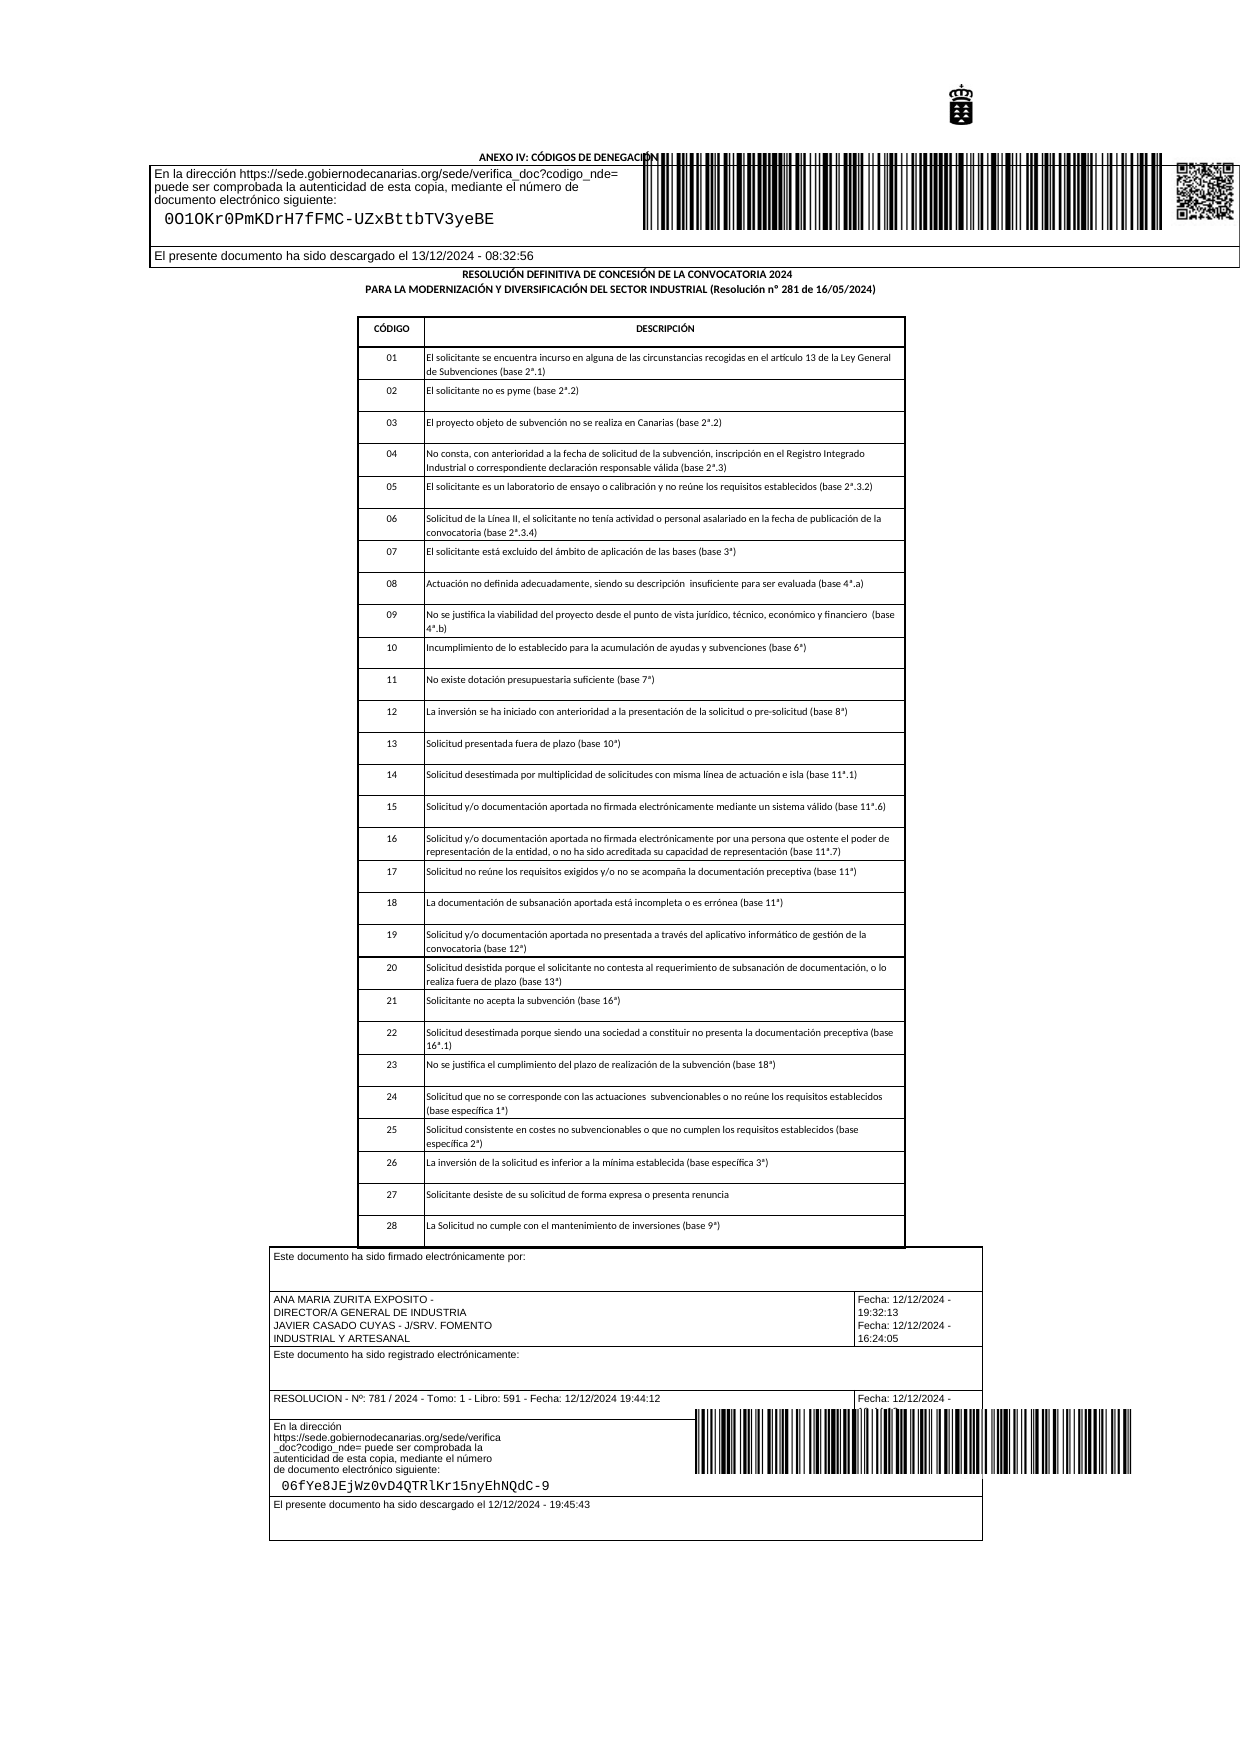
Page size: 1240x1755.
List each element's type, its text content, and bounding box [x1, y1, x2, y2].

table_cell [270, 827, 357, 860]
table_cell [906, 1215, 983, 1246]
table_cell Solicitud de la Línea II, el solicitante no tenía actividad o personal asalariado en la fecha de publicación de la convocatoria (base 2ª.3.4) [425, 509, 904, 540]
table_header [270, 316, 357, 346]
table_cell [906, 1054, 983, 1086]
table_cell [906, 604, 983, 637]
text PARA LA MODERNIZACIÓN Y DIVERSIFICACIÓN DEL SECTOR INDUSTRIAL (Resolución nº 281 de 16/05/2024) [365, 282, 1089, 296]
table_cell 26 [359, 1152, 424, 1183]
table_cell Solicitud y/o documentación aportada no firmada electrónicamente por una persona que ostente el poder de representación de la entidad, o no ha sido acreditada su capacidad de representación (base 11ª.7) [425, 828, 904, 860]
table_cell El solicitante es un laboratorio de ensayo o calibración y no reúne los requisitos establecidos (base 2ª.3.2) [425, 477, 904, 507]
table_cell 12 [359, 701, 424, 732]
table_cell Este documento ha sido firmado electrónicamente por: [270, 1248, 854, 1291]
table_cell [906, 956, 983, 989]
table_cell La inversión de la solicitud es inferior a la mínima establecida (base específica 3ª) [425, 1152, 904, 1183]
table_cell 10 [359, 638, 424, 668]
table_cell [906, 1183, 983, 1215]
table_cell 05 [359, 477, 424, 507]
table_cell 27 [359, 1184, 424, 1215]
table_cell 15 [359, 796, 424, 827]
table_cell 07 [359, 541, 424, 572]
table_cell El solicitante no es pyme (base 2ª.2) [425, 380, 904, 411]
table_cell Solicitud desestimada por multiplicidad de solicitudes con misma línea de actuación e isla (base 11ª.1) [425, 765, 904, 795]
table_cell [270, 346, 357, 379]
table_cell La inversión se ha iniciado con anterioridad a la presentación de la solicitud o pre-solicitud (base 8ª) [425, 701, 904, 732]
table_cell [906, 1151, 983, 1183]
table_cell 06 [359, 509, 424, 540]
table_cell 04 [359, 444, 424, 476]
table_cell [270, 1215, 357, 1246]
table_cell [270, 508, 357, 540]
table_cell Fecha: 12/12/2024 - 19:32:13 Fecha: 12/12/2024 - 16:24:05 [855, 1292, 982, 1346]
table_cell [854, 1248, 982, 1291]
table_cell 09 [359, 605, 424, 637]
table_cell El presente documento ha sido descargado el 12/12/2024 - 19:45:43 [270, 1497, 854, 1539]
table_cell [906, 860, 983, 892]
table_cell Solicitud desestimada porque siendo una sociedad a constituir no presenta la documentación preceptiva (base 16ª.1) [425, 1022, 904, 1054]
table_cell [270, 1086, 357, 1118]
table_cell 19 [359, 925, 424, 956]
table_cell En la dirección https://sede.gobiernodecanarias.org/sede/verifica_doc?codigo_nde= puede ser comprobada la autenticidad de esta copia, mediante el número de documento electrónico siguiente: 06fYe8JEjWz0vD4QTRlKr15nyEhNQdC-9 [270, 1420, 854, 1496]
table_cell [906, 892, 983, 923]
table_cell No consta, con anterioridad a la fecha de solicitud de la subvención, inscripción en el Registro Integrado Industrial o correspondiente declaración responsable válida (base 2ª.3) [425, 444, 904, 476]
table_cell 18 [359, 893, 424, 923]
table_cell La Solicitud no cumple con el mantenimiento de inversiones (base 9ª) [425, 1216, 904, 1246]
table_cell 01 [359, 348, 424, 379]
table_cell [906, 1086, 983, 1118]
table_header CÓDIGO [359, 318, 424, 346]
text RESOLUCIÓN DEFINITIVA DE CONCESIÓN DE LA CONVOCATORIA 2024 [165, 268, 1089, 282]
table_cell [270, 379, 357, 411]
table_cell [906, 700, 983, 732]
table_cell Solicitante no acepta la subvención (base 16ª) [425, 990, 904, 1021]
table_cell [906, 572, 983, 604]
table_cell 16 [359, 828, 424, 860]
table_cell Solicitante desiste de su solicitud de forma expresa o presenta renuncia [425, 1184, 904, 1215]
table_cell 17 [359, 861, 424, 892]
table_cell 28 [359, 1216, 424, 1246]
table_cell 08 [359, 573, 424, 604]
table_cell [270, 1021, 357, 1054]
table_cell Solicitud y/o documentación aportada no firmada electrónicamente mediante un sistema válido (base 11ª.6) [425, 796, 904, 827]
table_cell [906, 764, 983, 795]
table_cell 25 [359, 1119, 424, 1151]
text ANEXO IV: CÓDIGOS DE DENEGACIÓN [165, 150, 972, 164]
table_cell Solicitud que no se corresponde con las actuaciones subvencionables o no reúne los requisitos establecidos (base específica 1ª) [425, 1087, 904, 1118]
table_cell [270, 924, 357, 956]
table_cell Fecha: 12/12/2024 - 19:44:12 [855, 1391, 982, 1409]
table_cell 22 [359, 1022, 424, 1054]
table_cell [270, 411, 357, 443]
table_cell [906, 827, 983, 860]
table_cell [906, 1021, 983, 1054]
table_cell [270, 1151, 357, 1183]
table_cell [270, 1054, 357, 1086]
table_cell 23 [359, 1055, 424, 1086]
table_cell [906, 476, 983, 507]
table_cell [906, 411, 983, 443]
table_cell [906, 1118, 983, 1151]
table_cell 02 [359, 380, 424, 411]
table_header [906, 316, 983, 346]
table_cell La documentación de subsanación aportada está incompleta o es errónea (base 11ª) [425, 893, 904, 923]
table_cell [270, 700, 357, 732]
table_cell [270, 443, 357, 476]
table_cell [906, 668, 983, 700]
table_cell ANA MARIA ZURITA EXPOSITO - DIRECTOR/A GENERAL DE INDUSTRIA JAVIER CASADO CUYAS - J/SRV. FOMENTO INDUSTRIAL Y ARTESANAL [270, 1292, 854, 1346]
table_cell 14 [359, 765, 424, 795]
table_cell El presente documento ha sido descargado el 13/12/2024 - 08:32:56 [151, 247, 1239, 267]
table_cell [270, 637, 357, 668]
table_cell [270, 1183, 357, 1215]
table_cell [906, 379, 983, 411]
table_cell [270, 795, 357, 827]
table_cell [906, 508, 983, 540]
table_cell [906, 637, 983, 668]
table_cell Este documento ha sido registrado electrónicamente: [270, 1347, 854, 1390]
table_cell Solicitud no reúne los requisitos exigidos y/o no se acompaña la documentación preceptiva (base 11ª) [425, 861, 904, 892]
table_cell [270, 732, 357, 764]
table_cell Actuación no definida adecuadamente, siendo su descripción insuficiente para ser evaluada (base 4ª.a) [425, 573, 904, 604]
table_cell Solicitud y/o documentación aportada no presentada a través del aplicativo informático de gestión de la convocatoria (base 12ª) [425, 925, 904, 956]
table_cell Solicitud desistida porque el solicitante no contesta al requerimiento de subsanación de documentación, o lo realiza fuera de plazo (base 13ª) [425, 958, 904, 989]
table_cell No se justifica la viabilidad del proyecto desde el punto de vista jurídico, técnico, económico y financiero (base 4ª.b) [425, 605, 904, 637]
table_cell RESOLUCION - Nº: 781 / 2024 - Tomo: 1 - Libro: 591 - Fecha: 12/12/2024 19:44:12 [270, 1391, 854, 1419]
table_cell [906, 795, 983, 827]
table_cell [270, 1118, 357, 1151]
table_cell [270, 989, 357, 1021]
table_cell Incumplimiento de lo establecido para la acumulación de ayudas y subvenciones (base 6ª) [425, 638, 904, 668]
table_cell 13 [359, 733, 424, 764]
table_cell [270, 956, 357, 989]
table_cell [270, 476, 357, 507]
table_cell [270, 860, 357, 892]
table_cell [270, 892, 357, 923]
table_cell [270, 604, 357, 637]
table_cell [854, 1497, 982, 1539]
table_cell [270, 764, 357, 795]
table_cell 03 [359, 412, 424, 443]
table_cell El solicitante está excluido del ámbito de aplicación de las bases (base 3ª) [425, 541, 904, 572]
table_cell [854, 1474, 982, 1496]
table_cell [270, 572, 357, 604]
table_cell 11 [359, 669, 424, 700]
table_cell No se justifica el cumplimiento del plazo de realización de la subvención (base 18ª) [425, 1055, 904, 1086]
table_cell [270, 668, 357, 700]
table_cell 21 [359, 990, 424, 1021]
table_cell [906, 540, 983, 572]
table_cell [906, 732, 983, 764]
table_cell [854, 1347, 982, 1390]
table_cell 24 [359, 1087, 424, 1118]
table_cell [906, 346, 983, 379]
table_cell Solicitud presentada fuera de plazo (base 10ª) [425, 733, 904, 764]
table_cell [270, 540, 357, 572]
table_cell Solicitud consistente en costes no subvencionables o que no cumplen los requisitos establecidos (base específica 2ª) [425, 1119, 904, 1151]
table_cell [906, 924, 983, 956]
table_header En la dirección https://sede.gobiernodecanarias.org/sede/verifica_doc?codigo_nde= puede ser comprobada la autenticidad de esta copia, mediante el número de documento electrónico siguiente: 0O1OKr0PmKDrH7fFMC-UZxBttbTV3yeBE [151, 166, 1239, 246]
table_cell El solicitante se encuentra incurso en alguna de las circunstancias recogidas en el artículo 13 de la Ley General de Subvenciones (base 2ª.1) [425, 348, 904, 379]
table_cell 20 [359, 958, 424, 989]
table_cell No existe dotación presupuestaria suficiente (base 7ª) [425, 669, 904, 700]
table_cell [906, 443, 983, 476]
table_header DESCRIPCIÓN [425, 318, 904, 346]
table_cell [906, 989, 983, 1021]
table_cell El proyecto objeto de subvención no se realiza en Canarias (base 2ª.2) [425, 412, 904, 443]
